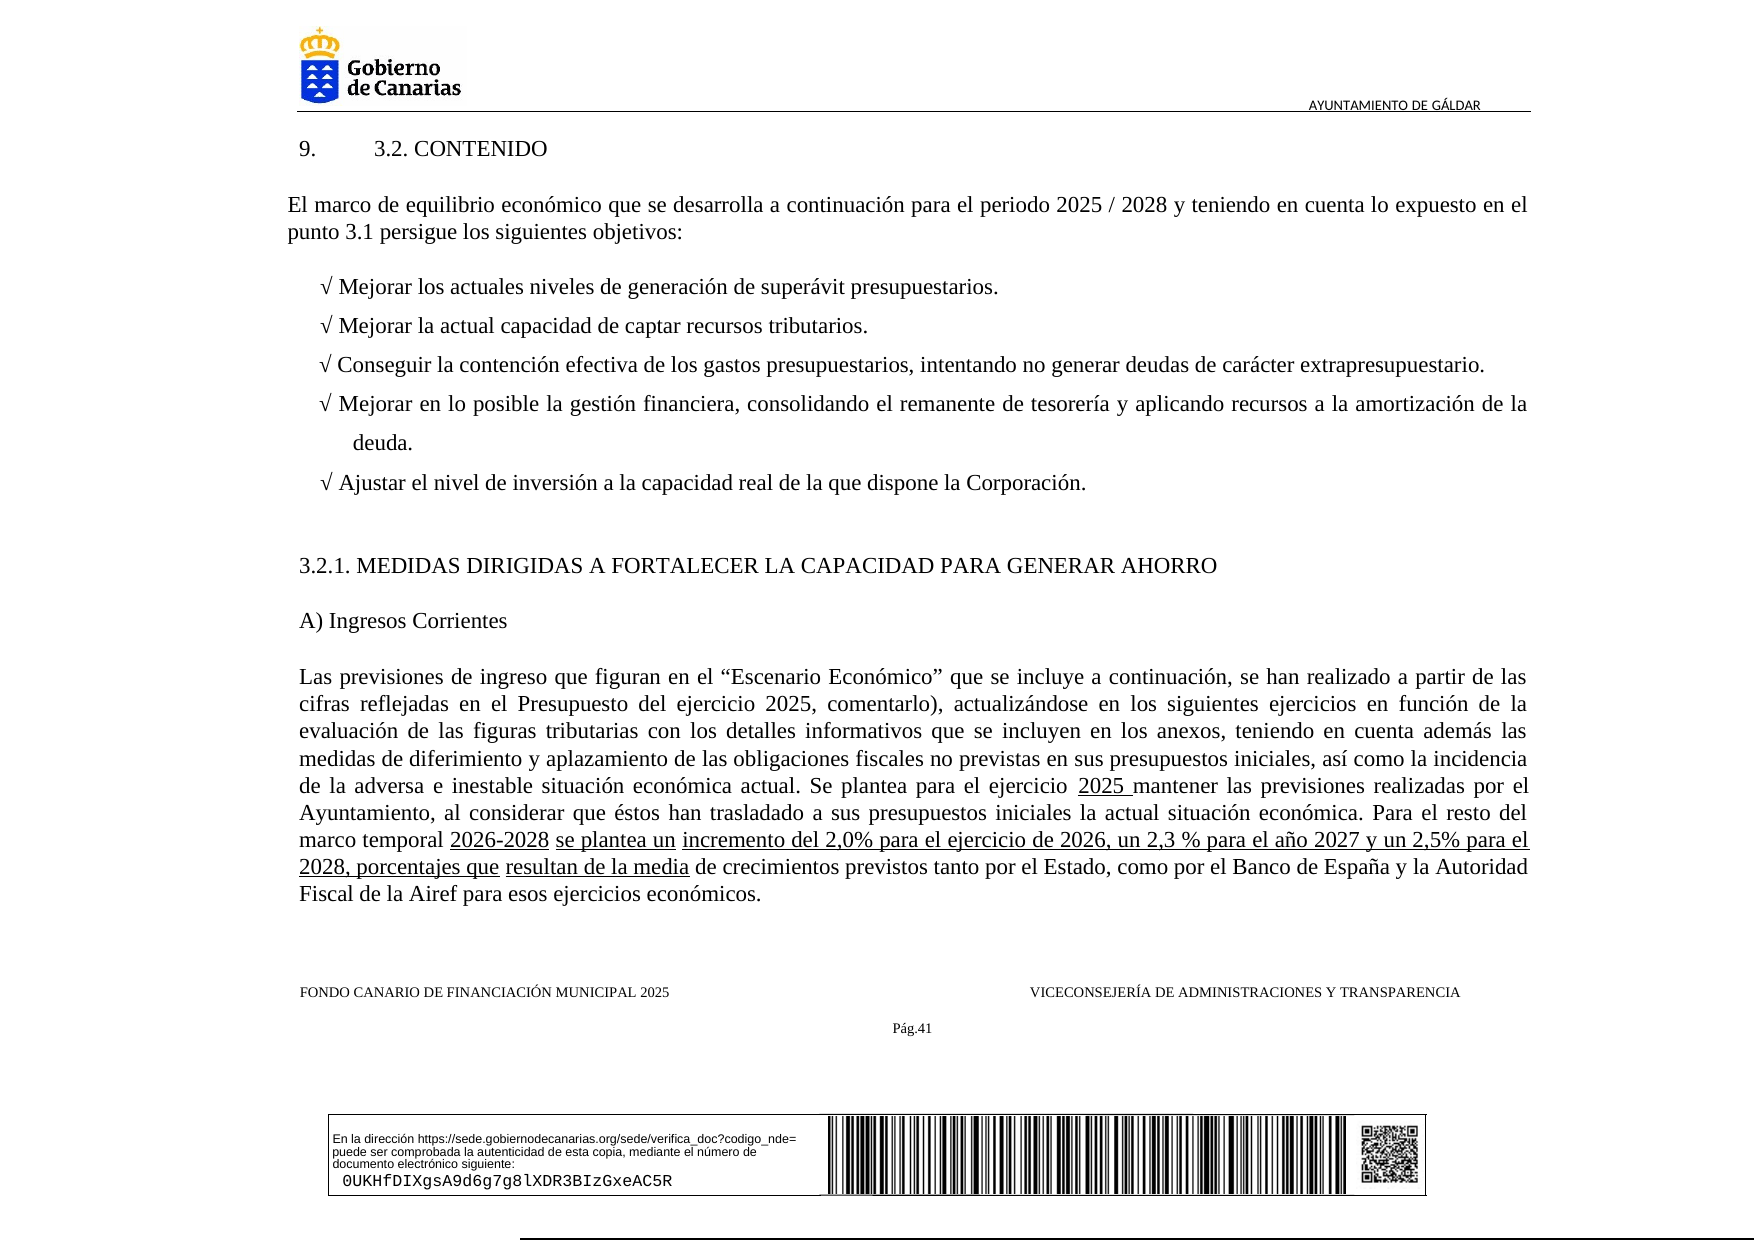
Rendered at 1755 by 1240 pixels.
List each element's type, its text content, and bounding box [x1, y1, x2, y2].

text √ Mejorar los actuales niveles de generación de superávit presupuestarios. [320, 273, 1530, 300]
text √ Mejorar la actual capacidad de captar recursos tributarios. [320, 312, 1530, 338]
text Las previsiones de ingreso que figuran en el “Escenario Económico” que se incluye a continuación, se han realizado a partir de las cifras reflejadas en el Presupuesto del ejercicio 2025, comentarlo), actualizándose en los siguientes ejercicios en función de la evaluación de las figuras tributarias con los detalles informativos que se incluyen en los anexos, teniendo en cuenta además las medidas de diferimiento y aplazamiento de las obligaciones fiscales no previstas en sus presupuestos iniciales, así como la incidencia de la adversa e inestable situación económica actual. Se plantea para el ejercicio 2025 mantener las previsiones realizadas por el Ayuntamiento, al considerar que éstos han trasladado a sus presupuestos iniciales la actual situación económica. Para el resto del marco temporal 2026-2028 se plantea un incremento del 2,0% para el ejercicio de 2026, un 2,3 % para el año 2027 y un 2,5% para el 2028, porcentajes que resultan de la media de crecimientos previstos tanto por el Estado, como por el Banco de España y la Autoridad Fiscal de la Airef para esos ejercicios económicos. [299, 663, 1530, 906]
text A) Ingresos Corrientes [299, 608, 1530, 634]
text El marco de equilibrio económico que se desarrolla a continuación para el periodo 2025 / 2028 y teniendo en cuenta lo expuesto en el punto 3.1 persigue los siguientes objetivos: [287, 191, 1530, 244]
text √ Ajustar el nivel de inversión a la capacidad real de la que dispone la Corporación. [320, 469, 1530, 495]
subtitle 3.2.1. MEDIDAS DIRIGIDAS A FORTALECER LA CAPACIDAD PARA GENERAR AHORRO [299, 552, 1530, 578]
subtitle 3.2. CONTENIDO [299, 135, 1530, 161]
text √ Mejorar en lo posible la gestión financiera, consolidando el remanente de tesorería y aplicando recursos a la amortización de la deuda. [319, 391, 1530, 456]
text √ Conseguir la contención efectiva de los gastos presupuestarios, intentando no generar deudas de carácter extrapresupuestario. [319, 351, 1530, 377]
